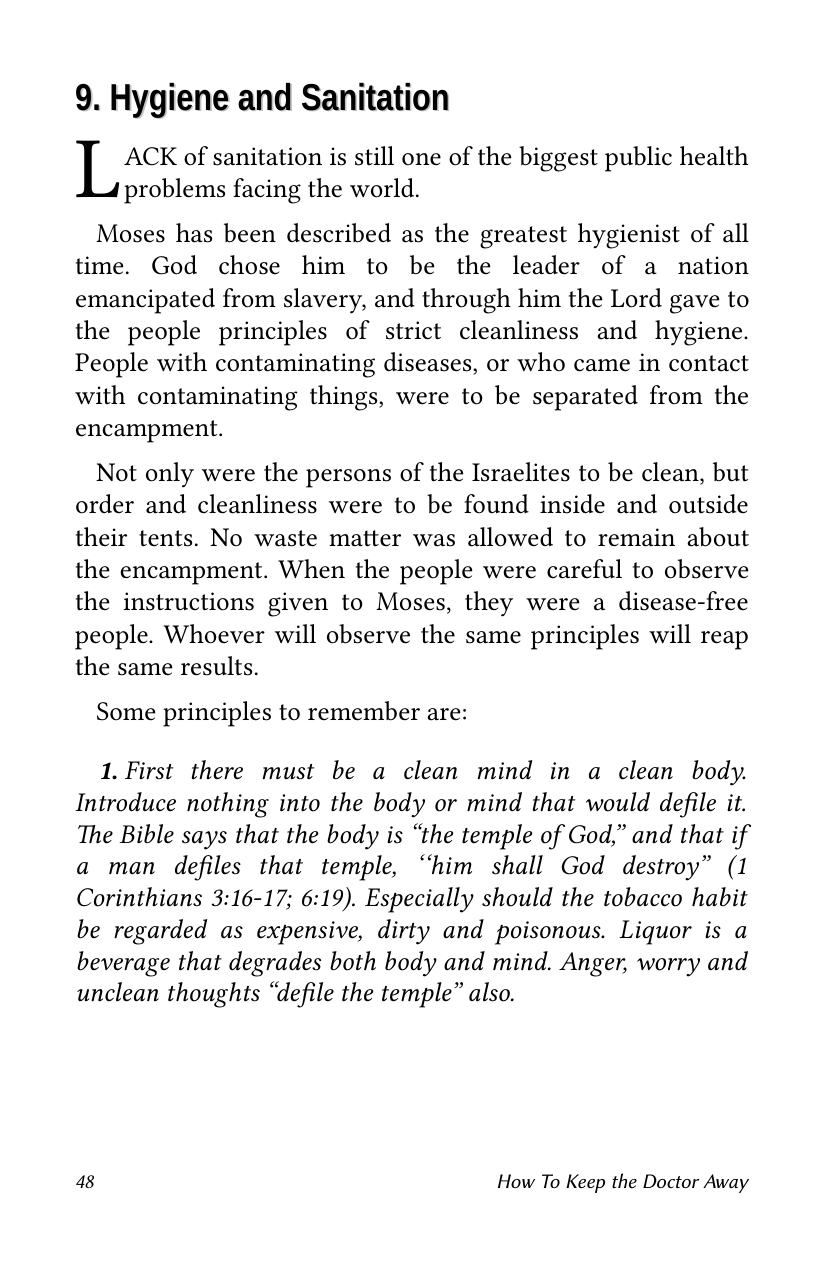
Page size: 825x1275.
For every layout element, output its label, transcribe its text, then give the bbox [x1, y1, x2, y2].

list First there must be a clean mind in a clean body. Introduce nothing into the body or mind that would defile it. The Bible says that the body is “the temple of God,” and that if a man defiles that temple, ‘‘him shall God destroy” (1 Corinthians 3:16-17; 6:19). Especially should the tobacco habit be regarded as expensive, dirty and poisonous. Liquor is a beverage that degrades both body and mind. Anger, worry and unclean thoughts “defile the temple” also. [75, 755, 750, 1008]
text LACK of sanitation is still one of the biggest public health problems facing the world. [75, 141, 750, 204]
text Some principles to remember are: [75, 696, 750, 727]
title Hygiene and Sanitation [75, 75, 750, 118]
text Moses has been described as the greatest hygienist of all time. God chose him to be the leader of a nation emancipated from slavery, and through him the Lord gave to the people principles of strict cleanliness and hygiene. People with contaminating diseases, or who came in contact with contaminating things, were to be separated from the encampment. [75, 218, 750, 443]
text Not only were the persons of the Israelites to be clean, but order and cleanliness were to be found inside and outside their tents. No waste matter was allowed to remain about the encampment. When the people were careful to observe the instructions given to Moses, they were a disease-free people. Whoever will observe the same principles will reap the same results. [75, 457, 750, 682]
